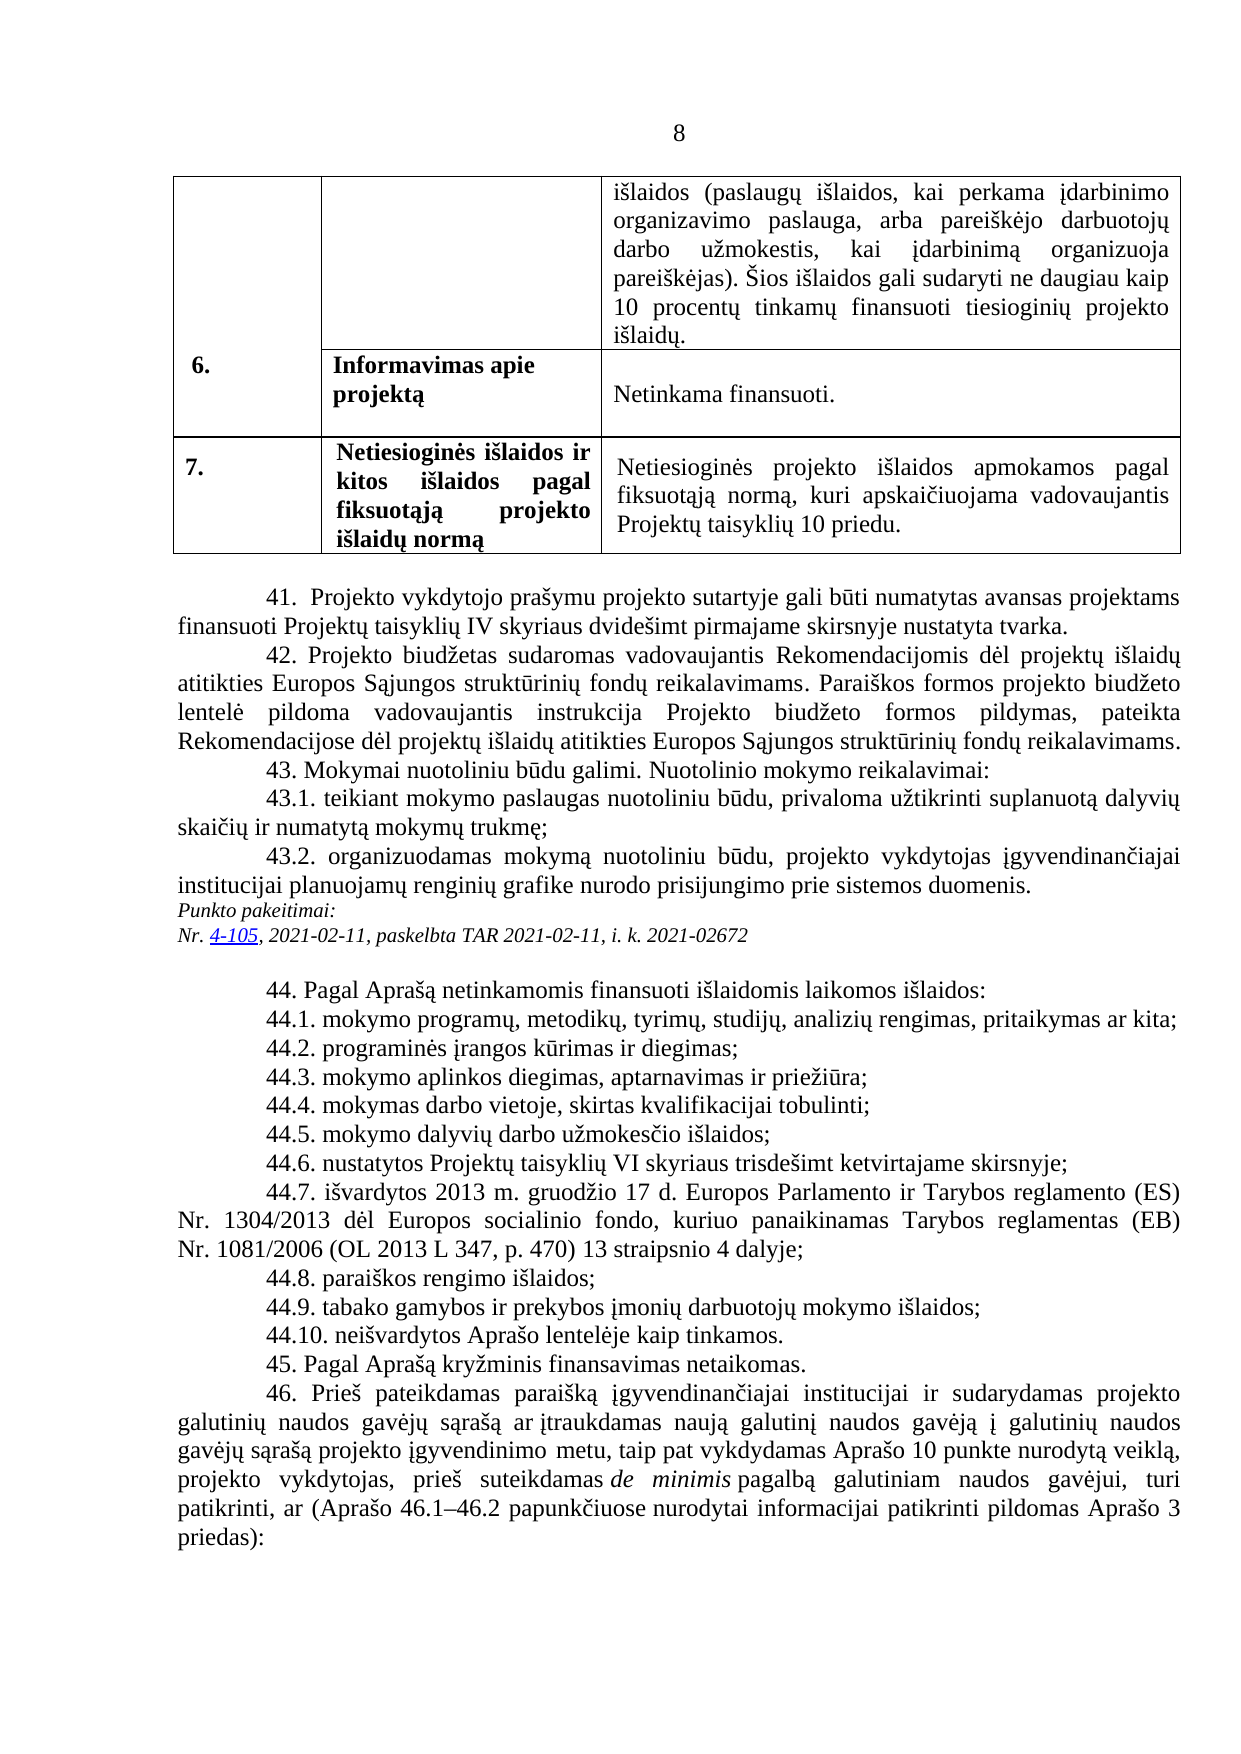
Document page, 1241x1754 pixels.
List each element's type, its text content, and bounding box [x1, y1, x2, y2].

table_cell Netiesioginės išlaidos ir kitos išlaidos pagal fiksuotąją projekto išlaidų normą [322, 438, 601, 552]
text 44.1. mokymo programų, metodikų, tyrimų, studijų, analizių rengimas, pritaikymas ar kita; [177, 1004, 1181, 1033]
text 44.6. nustatytos Projektų taisyklių VI skyriaus trisdešimt ketvirtajame skirsnyje; [177, 1148, 1181, 1177]
text Nr. 4-105, 2021-02-11, paskelbta TAR 2021-02-11, i. k. 2021-02672 [177, 922, 1181, 947]
table_cell 6. [174, 349, 321, 436]
text Punkto pakeitimai: [177, 898, 1181, 922]
text 45. Pagal Aprašą kryžminis finansavimas netaikomas. [177, 1349, 1181, 1378]
text 44.7. išvardytos 2013 m. gruodžio 17 d. Europos Parlamento ir Tarybos reglamento (ES) Nr. 1304/2013 dėl Europos socialinio fondo, kuriuo panaikinamas Tarybos reglamentas (EB) Nr. 1081/2006 (OL 2013 L 347, p. 470) 13 straipsnio 4 dalyje; [177, 1177, 1181, 1263]
text 44.9. tabako gamybos ir prekybos įmonių darbuotojų mokymo išlaidos; [177, 1292, 1181, 1320]
text 44.4. mokymas darbo vietoje, skirtas kvalifikacijai tobulinti; [177, 1090, 1181, 1119]
text 44.5. mokymo dalyvių darbo užmokesčio išlaidos; [177, 1119, 1181, 1148]
text 43. Mokymai nuotoliniu būdu galimi. Nuotolinio mokymo reikalavimai: [252, 755, 1181, 783]
text 43.1. teikiant mokymo paslaugas nuotoliniu būdu, privaloma užtikrinti suplanuotą dalyvių skaičių ir numatytą mokymų trukmę; [177, 783, 1181, 841]
table_cell Netiesioginės projekto išlaidos apmokamos pagal fiksuotąją normą, kuri apskaičiuojama vadovaujantis Projektų taisyklių 10 priedu. [602, 438, 1180, 552]
table_cell Informavimas apie projektą [322, 350, 601, 436]
text 44.2. programinės įrangos kūrimas ir diegimas; [177, 1033, 1181, 1062]
text 41. Projekto vykdytojo prašymu projekto sutartyje gali būti numatytas avansas projektams finansuoti Projektų taisyklių IV skyriaus dvidešimt pirmajame skirsnyje nustatyta tvarka. [177, 582, 1181, 640]
text 43.2. organizuodamas mokymą nuotoliniu būdu, projekto vykdytojas įgyvendinančiajai institucijai planuojamų renginių grafike nurodo prisijungimo prie sistemos duomenis. [177, 841, 1181, 898]
table_cell [174, 177, 321, 349]
table_cell 7. [174, 438, 321, 552]
text 44. Pagal Aprašą netinkamomis finansuoti išlaidomis laikomos išlaidos: [177, 975, 1181, 1004]
text 42. Projekto biudžetas sudaromas vadovaujantis Rekomendacijomis dėl projektų išlaidų atitikties Europos Sąjungos struktūrinių fondų reikalavimams. Paraiškos formos projekto biudžeto lentelė pildoma vadovaujantis instrukcija Projekto biudžeto formos pildymas, pateikta Rekomendacijose dėl projektų išlaidų atitikties Europos Sąjungos struktūrinių fondų reikalavimams. [177, 640, 1181, 755]
table_cell [322, 177, 601, 349]
text 44.10. neišvardytos Aprašo lentelėje kaip tinkamos. [177, 1320, 1181, 1349]
table_cell išlaidos (paslaugų išlaidos, kai perkama įdarbinimo organizavimo paslauga, arba pareiškėjo darbuotojų darbo užmokestis, kai įdarbinimą organizuoja pareiškėjas). Šios išlaidos gali sudaryti ne daugiau kaip 10 procentų tinkamų finansuoti tiesioginių projekto išlaidų. [602, 177, 1180, 349]
table_cell Netinkama finansuoti. [602, 350, 1180, 436]
text 46. Prieš pateikdamas paraišką įgyvendinančiajai institucijai ir sudarydamas projekto galutinių naudos gavėjų sąrašą ar įtraukdamas naują galutinį naudos gavėją į galutinių naudos gavėjų sąrašą projekto įgyvendinimo metu, taip pat vykdydamas Aprašo 10 punkte nurodytą veiklą, projekto vykdytojas, prieš suteikdamas de minimis pagalbą galutiniam naudos gavėjui, turi patikrinti, ar (Aprašo 46.1–46.2 papunkčiuose nurodytai informacijai patikrinti pildomas Aprašo 3 priedas): [177, 1378, 1181, 1550]
text 44.8. paraiškos rengimo išlaidos; [177, 1263, 1181, 1292]
text 44.3. mokymo aplinkos diegimas, aptarnavimas ir priežiūra; [177, 1062, 1181, 1090]
